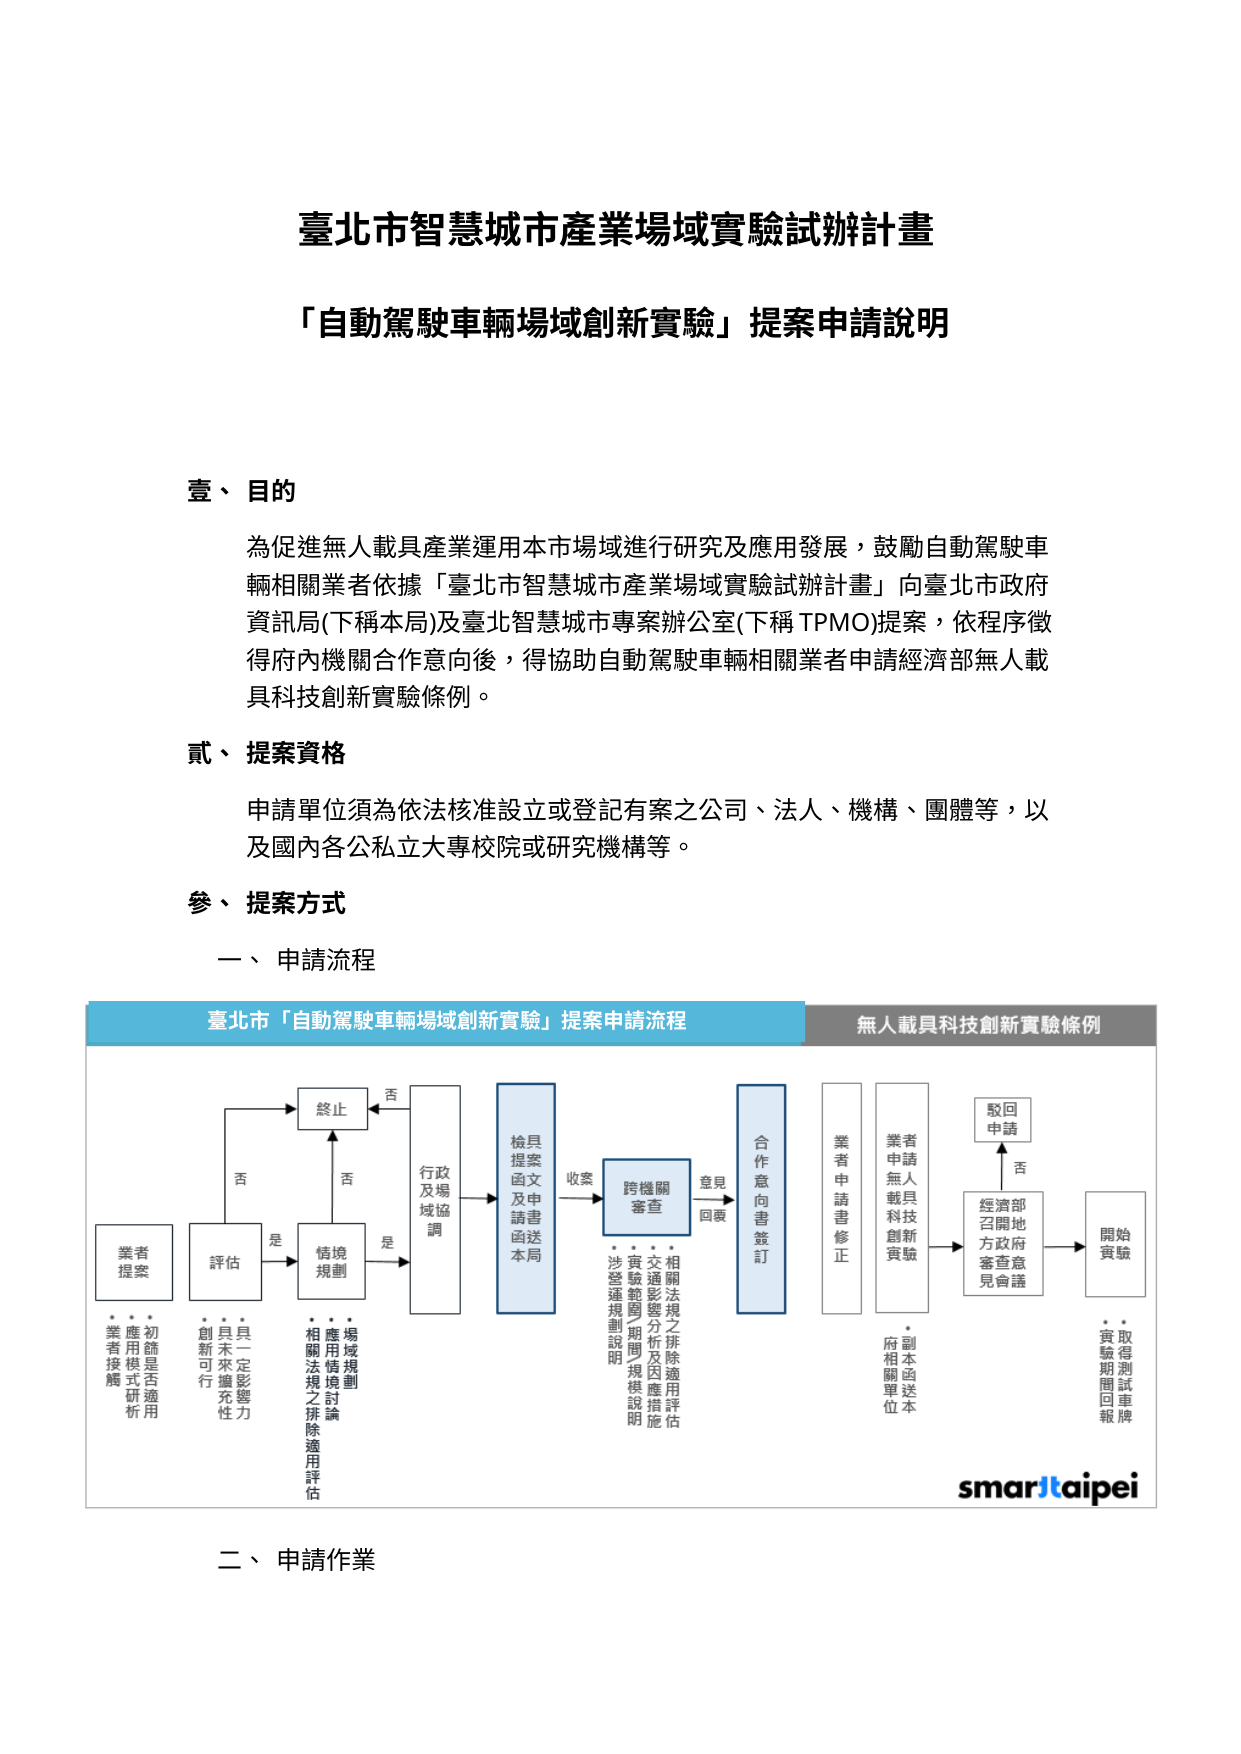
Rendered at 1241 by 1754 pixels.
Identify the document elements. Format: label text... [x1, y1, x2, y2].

list 提案方式 [187, 877, 1053, 914]
text 「自動駕駛車輛場域創新實驗」提案申請說明 [187, 277, 1044, 352]
list 為促進無人載具產業運用本市場域進行研究及應用發展，鼓勵自動駕駛車輛相關業者依據「臺北市智慧城市產業場域實驗試辦計畫」向臺北市政府資訊局(下稱本局)及臺北智慧城市專案辦公室(下稱TPMO)提案，依程序徵得府內機關合作意向後，得協助自動駕駛車輛相關業者申請經濟部無人載具科技創新實驗條例。 [246, 521, 1053, 708]
list 申請流程 [217, 933, 1053, 971]
list 申請作業 [217, 1533, 1053, 1571]
text 臺北市智慧城市產業場域實驗試辦計畫 [187, 183, 1044, 258]
list 申請單位須為依法核准設立或登記有案之公司、法人、機構、團體等，以及國內各公私立大專校院或研究機構等。 [246, 783, 1053, 858]
picture [83, 995, 1162, 1515]
text 臺北市「自動駕駛車輛場域創新實驗」提案申請流程 [103, 1009, 790, 1034]
list 目的 [187, 464, 1053, 502]
list 提案資格 [187, 727, 1053, 764]
